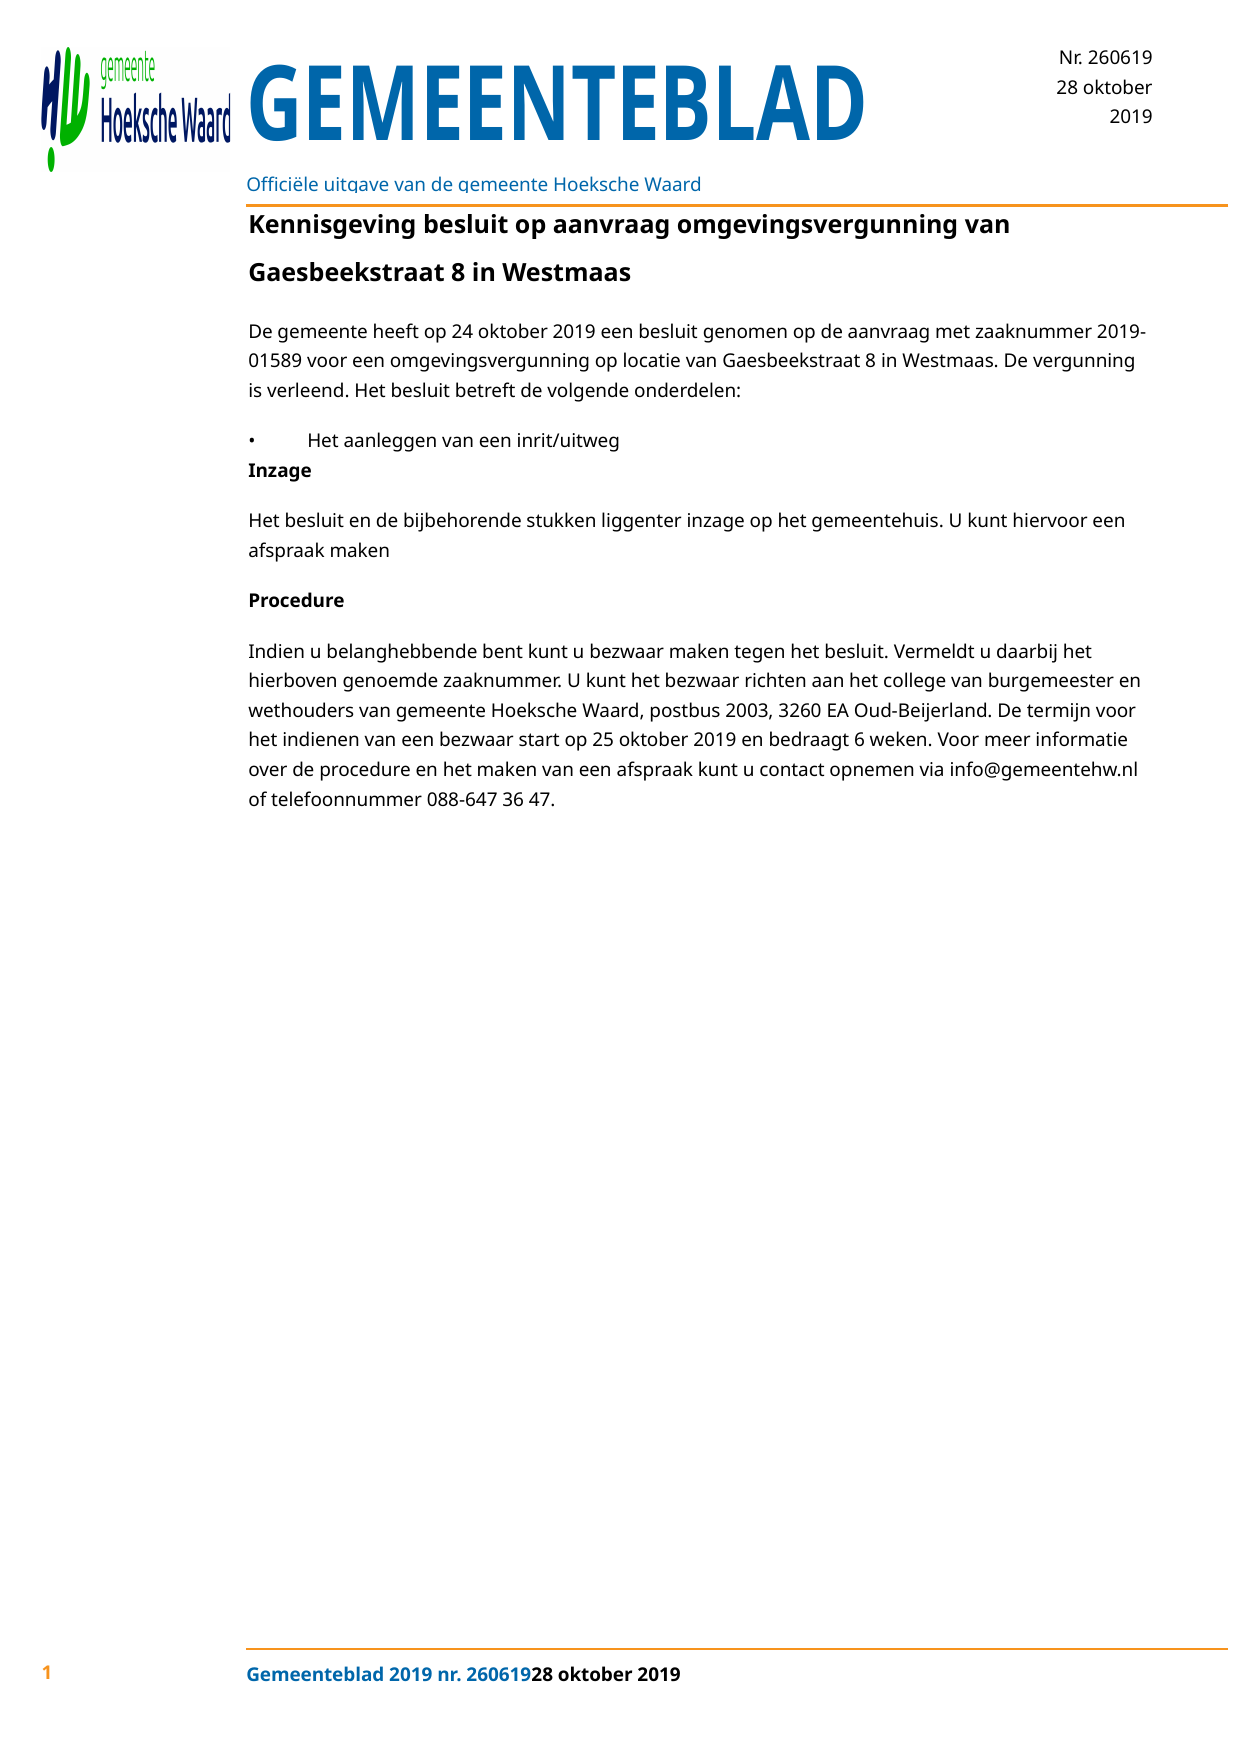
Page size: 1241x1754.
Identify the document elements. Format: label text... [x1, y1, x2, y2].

text De gemeente heeft op 24 oktober 2019 een besluit genomen op de aanvraag met zaaknummer 2019-01589 voor een omgevingsvergunning op locatie van Gaesbeekstraat 8 in Westmaas. De vergunning is verleend. Het besluit betreft de volgende onderdelen: [248, 318, 1152, 403]
text Kennisgeving besluit op aanvraag omgevingsvergunning van Gaesbeekstraat 8 in Westmaas [248, 207, 1152, 288]
text Het besluit en de bijbehorende stukken liggenter inzage op het gemeentehuis. U kunt hiervoor een afspraak maken [248, 507, 1152, 563]
text Inzage [248, 457, 1152, 483]
picture [41, 47, 231, 172]
list Het aanleggen van een inrit/uitweg [248, 427, 1152, 453]
text Indien u belanghebbende bent kunt u bezwaar maken tegen het besluit. Vermeldt u daarbij het hierboven genoemde zaaknummer. U kunt het bezwaar richten aan het college van burgemeester en wethouders van gemeente Hoeksche Waard, postbus 2003, 3260 EA Oud-Beijerland. De termijn voor het indienen van een bezwaar start op 25 oktober 2019 en bedraagt 6 weken. Voor meer informatie over de procedure en het maken van een afspraak kunt u contact opnemen via info@gemeentehw.nl of telefoonnummer 088-647 36 47. [248, 638, 1152, 812]
text Procedure [248, 587, 1152, 613]
